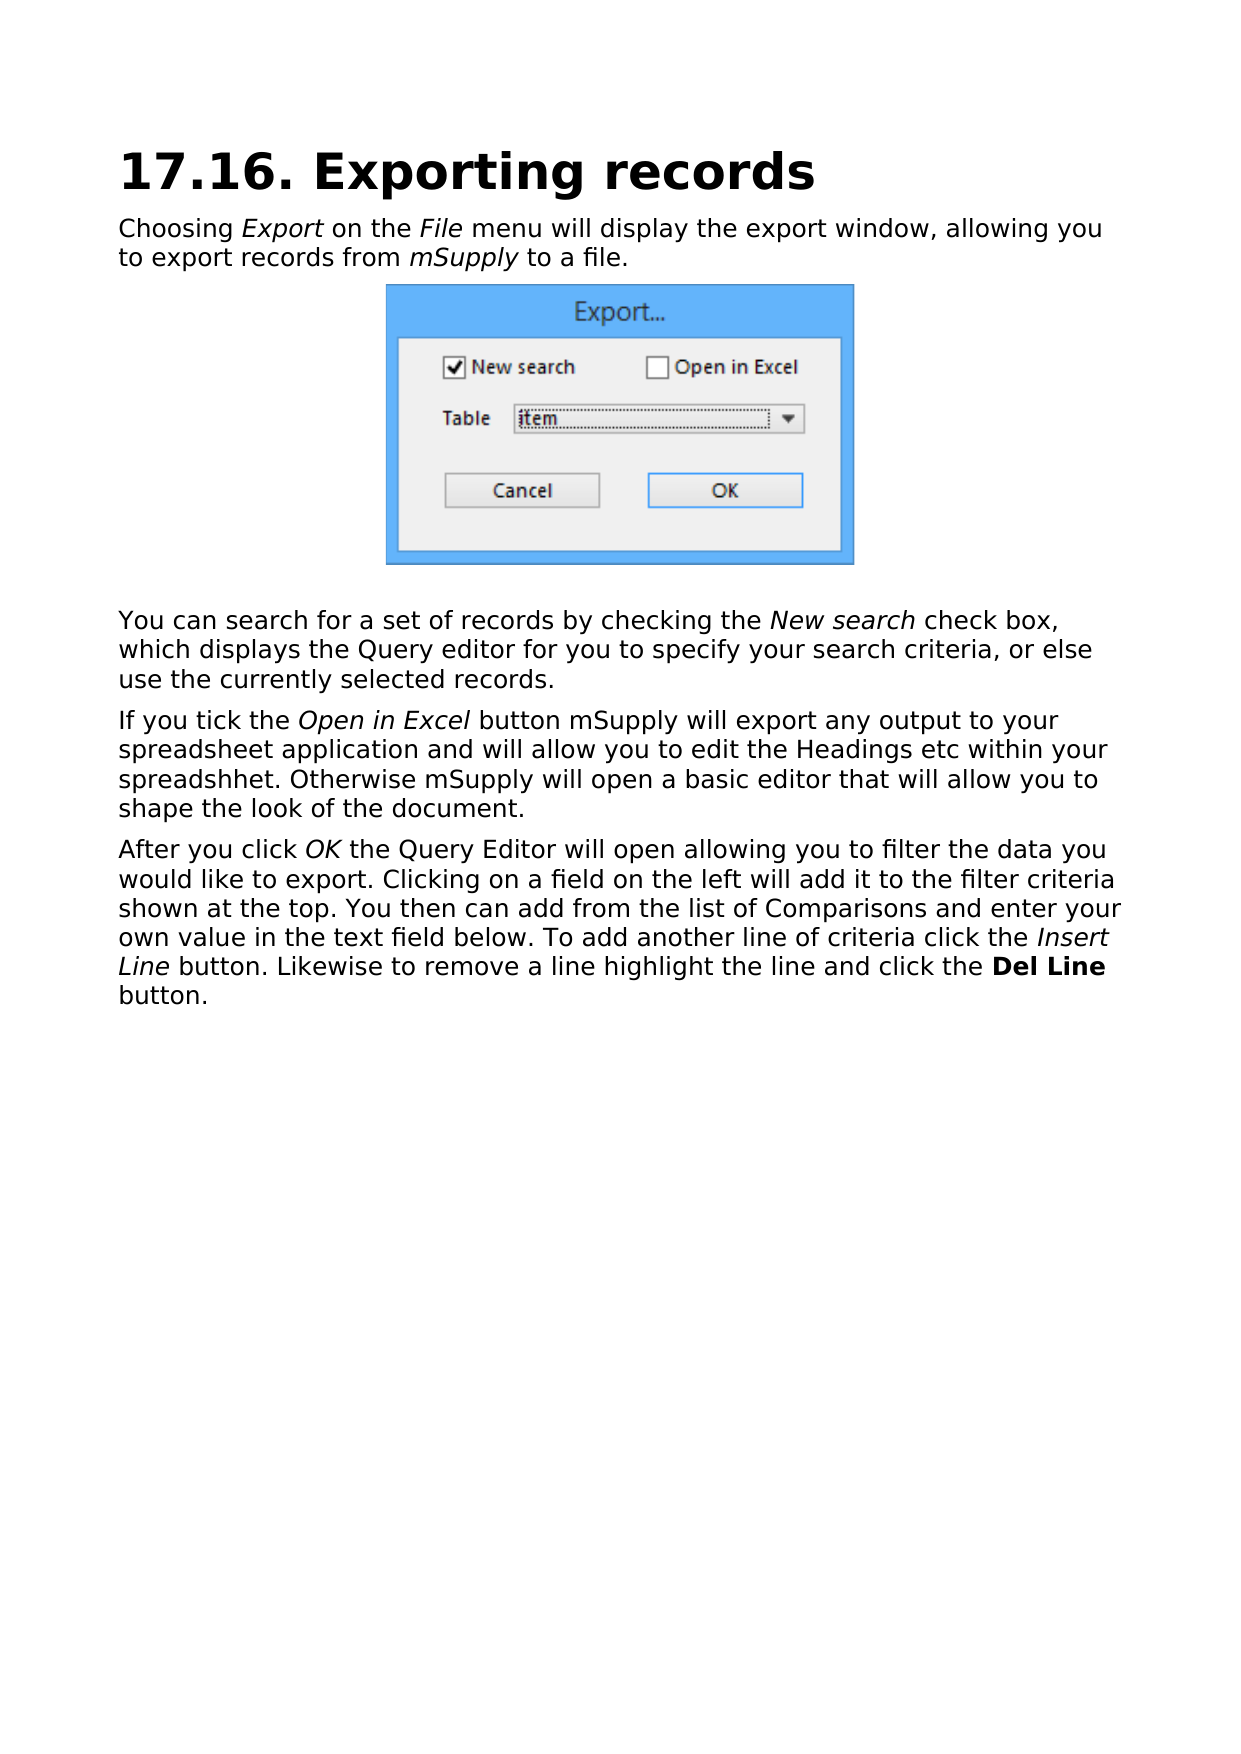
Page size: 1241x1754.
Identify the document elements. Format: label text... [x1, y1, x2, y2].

text After you click OK the Query Editor will open allowing you to filter the data you would like to export. Clicking on a field on the left will add it to the filter criteria shown at the top. You then can add from the list of Comparisons and enter your own value in the text field below. To add another line of criteria click the Insert Line button. Likewise to remove a line highlight the line and click the Del Line button. [118, 836, 1122, 1011]
text Choosing Export on the File menu will display the export window, allowing you to export records from mSupply to a file. [118, 214, 1122, 272]
text You can search for a set of records by checking the New search check box, which displays the Query editor for you to specify your search criteria, or else use the currently selected records. [118, 607, 1122, 694]
picture [385, 284, 855, 565]
text If you tick the Open in Excel button mSupply will export any output to your spreadsheet application and will allow you to edit the Headings etc within your spreadshhet. Otherwise mSupply will open a basic editor that will allow you to shape the look of the document. [118, 707, 1122, 823]
subtitle 17.16. Exporting records [118, 143, 1122, 201]
